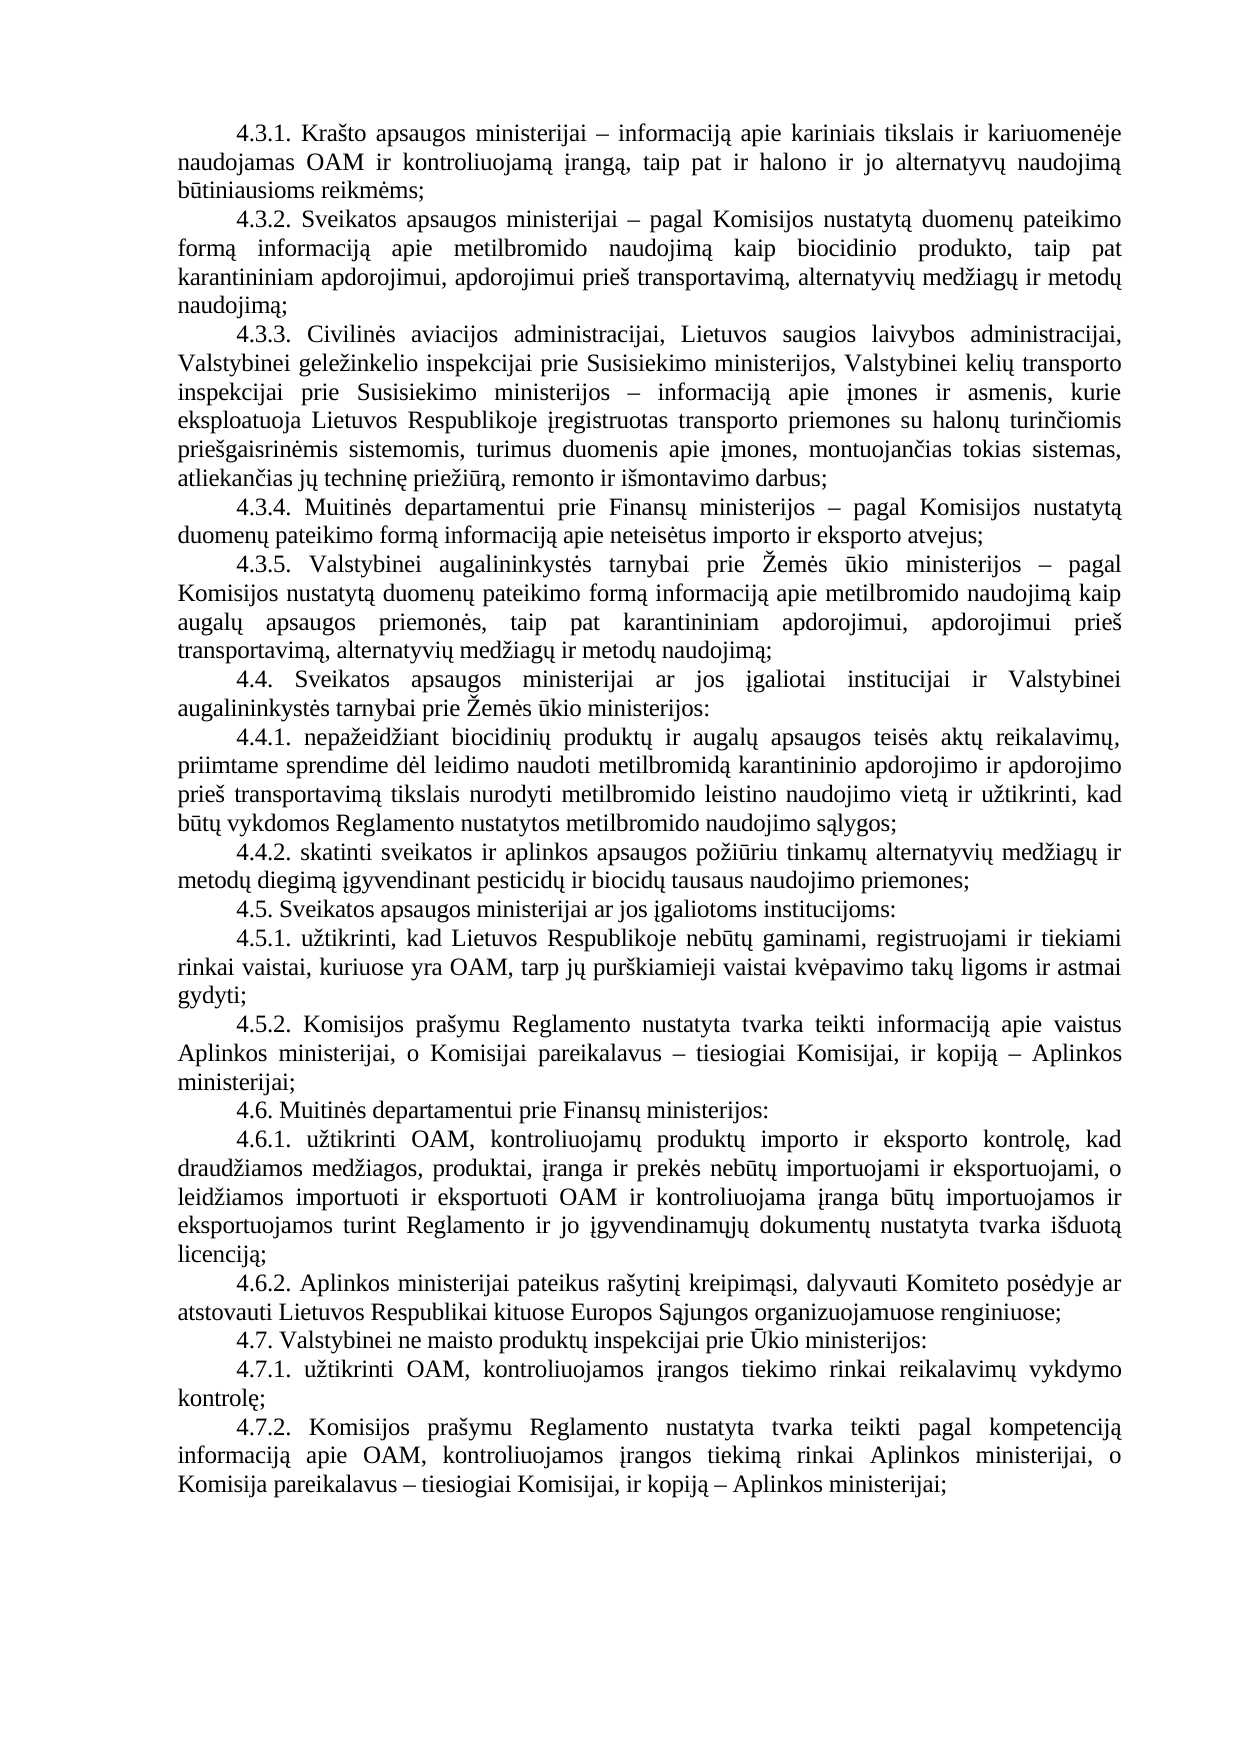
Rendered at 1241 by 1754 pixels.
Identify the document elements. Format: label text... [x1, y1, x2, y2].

text 4.7. Valstybinei ne maisto produktų inspekcijai prie Ūkio ministerijos: [177, 1326, 1122, 1354]
text 4.6. Muitinės departamentui prie Finansų ministerijos: [177, 1096, 1122, 1124]
text 4.3.1. Krašto apsaugos ministerijai – informaciją apie kariniais tikslais ir kariuomenėje naudojamas OAM ir kontroliuojamą įrangą, taip pat ir halono ir jo alternatyvų naudojimą būtiniausioms reikmėms; [177, 118, 1122, 204]
text 4.4. Sveikatos apsaugos ministerijai ar jos įgaliotai institucijai ir Valstybinei augalininkystės tarnybai prie Žemės ūkio ministerijos: [177, 664, 1122, 722]
text 4.5. Sveikatos apsaugos ministerijai ar jos įgaliotoms institucijoms: [177, 894, 1122, 923]
text 4.5.1. užtikrinti, kad Lietuvos Respublikoje nebūtų gaminami, registruojami ir tiekiami rinkai vaistai, kuriuose yra OAM, tarp jų purškiamieji vaistai kvėpavimo takų ligoms ir astmai gydyti; [177, 923, 1122, 1009]
text 4.3.2. Sveikatos apsaugos ministerijai – pagal Komisijos nustatytą duomenų pateikimo formą informaciją apie metilbromido naudojimą kaip biocidinio produkto, taip pat karantininiam apdorojimui, apdorojimui prieš transportavimą, alternatyvių medžiagų ir metodų naudojimą; [177, 204, 1122, 319]
text 4.4.1. nepažeidžiant biocidinių produktų ir augalų apsaugos teisės aktų reikalavimų, priimtame sprendime dėl leidimo naudoti metilbromidą karantininio apdorojimo ir apdorojimo prieš transportavimą tikslais nurodyti metilbromido leistino naudojimo vietą ir užtikrinti, kad būtų vykdomos Reglamento nustatytos metilbromido naudojimo sąlygos; [177, 722, 1122, 837]
text 4.6.2. Aplinkos ministerijai pateikus rašytinį kreipimąsi, dalyvauti Komiteto posėdyje ar atstovauti Lietuvos Respublikai kituose Europos Sąjungos organizuojamuose renginiuose; [177, 1268, 1122, 1326]
text 4.4.2. skatinti sveikatos ir aplinkos apsaugos požiūriu tinkamų alternatyvių medžiagų ir metodų diegimą įgyvendinant pesticidų ir biocidų tausaus naudojimo priemones; [177, 837, 1122, 894]
text 4.7.1. užtikrinti OAM, kontroliuojamos įrangos tiekimo rinkai reikalavimų vykdymo kontrolę; [177, 1354, 1122, 1412]
text 4.3.5. Valstybinei augalininkystės tarnybai prie Žemės ūkio ministerijos – pagal Komisijos nustatytą duomenų pateikimo formą informaciją apie metilbromido naudojimą kaip augalų apsaugos priemonės, taip pat karantininiam apdorojimui, apdorojimui prieš transportavimą, alternatyvių medžiagų ir metodų naudojimą; [177, 549, 1122, 664]
text 4.3.3. Civilinės aviacijos administracijai, Lietuvos saugios laivybos administracijai, Valstybinei geležinkelio inspekcijai prie Susisiekimo ministerijos, Valstybinei kelių transporto inspekcijai prie Susisiekimo ministerijos – informaciją apie įmones ir asmenis, kurie eksploatuoja Lietuvos Respublikoje įregistruotas transporto priemones su halonų turinčiomis priešgaisrinėmis sistemomis, turimus duomenis apie įmones, montuojančias tokias sistemas, atliekančias jų techninę priežiūrą, remonto ir išmontavimo darbus; [177, 319, 1122, 492]
text 4.3.4. Muitinės departamentui prie Finansų ministerijos – pagal Komisijos nustatytą duomenų pateikimo formą informaciją apie neteisėtus importo ir eksporto atvejus; [177, 492, 1122, 549]
text 4.7.2. Komisijos prašymu Reglamento nustatyta tvarka teikti pagal kompetenciją informaciją apie OAM, kontroliuojamos įrangos tiekimą rinkai Aplinkos ministerijai, o Komisija pareikalavus – tiesiogiai Komisijai, ir kopiją – Aplinkos ministerijai; [177, 1412, 1122, 1498]
text 4.5.2. Komisijos prašymu Reglamento nustatyta tvarka teikti informaciją apie vaistus Aplinkos ministerijai, o Komisijai pareikalavus – tiesiogiai Komisijai, ir kopiją – Aplinkos ministerijai; [177, 1009, 1122, 1096]
text 4.6.1. užtikrinti OAM, kontroliuojamų produktų importo ir eksporto kontrolę, kad draudžiamos medžiagos, produktai, įranga ir prekės nebūtų importuojami ir eksportuojami, o leidžiamos importuoti ir eksportuoti OAM ir kontroliuojama įranga būtų importuojamos ir eksportuojamos turint Reglamento ir jo įgyvendinamųjų dokumentų nustatyta tvarka išduotą licenciją; [177, 1124, 1122, 1268]
